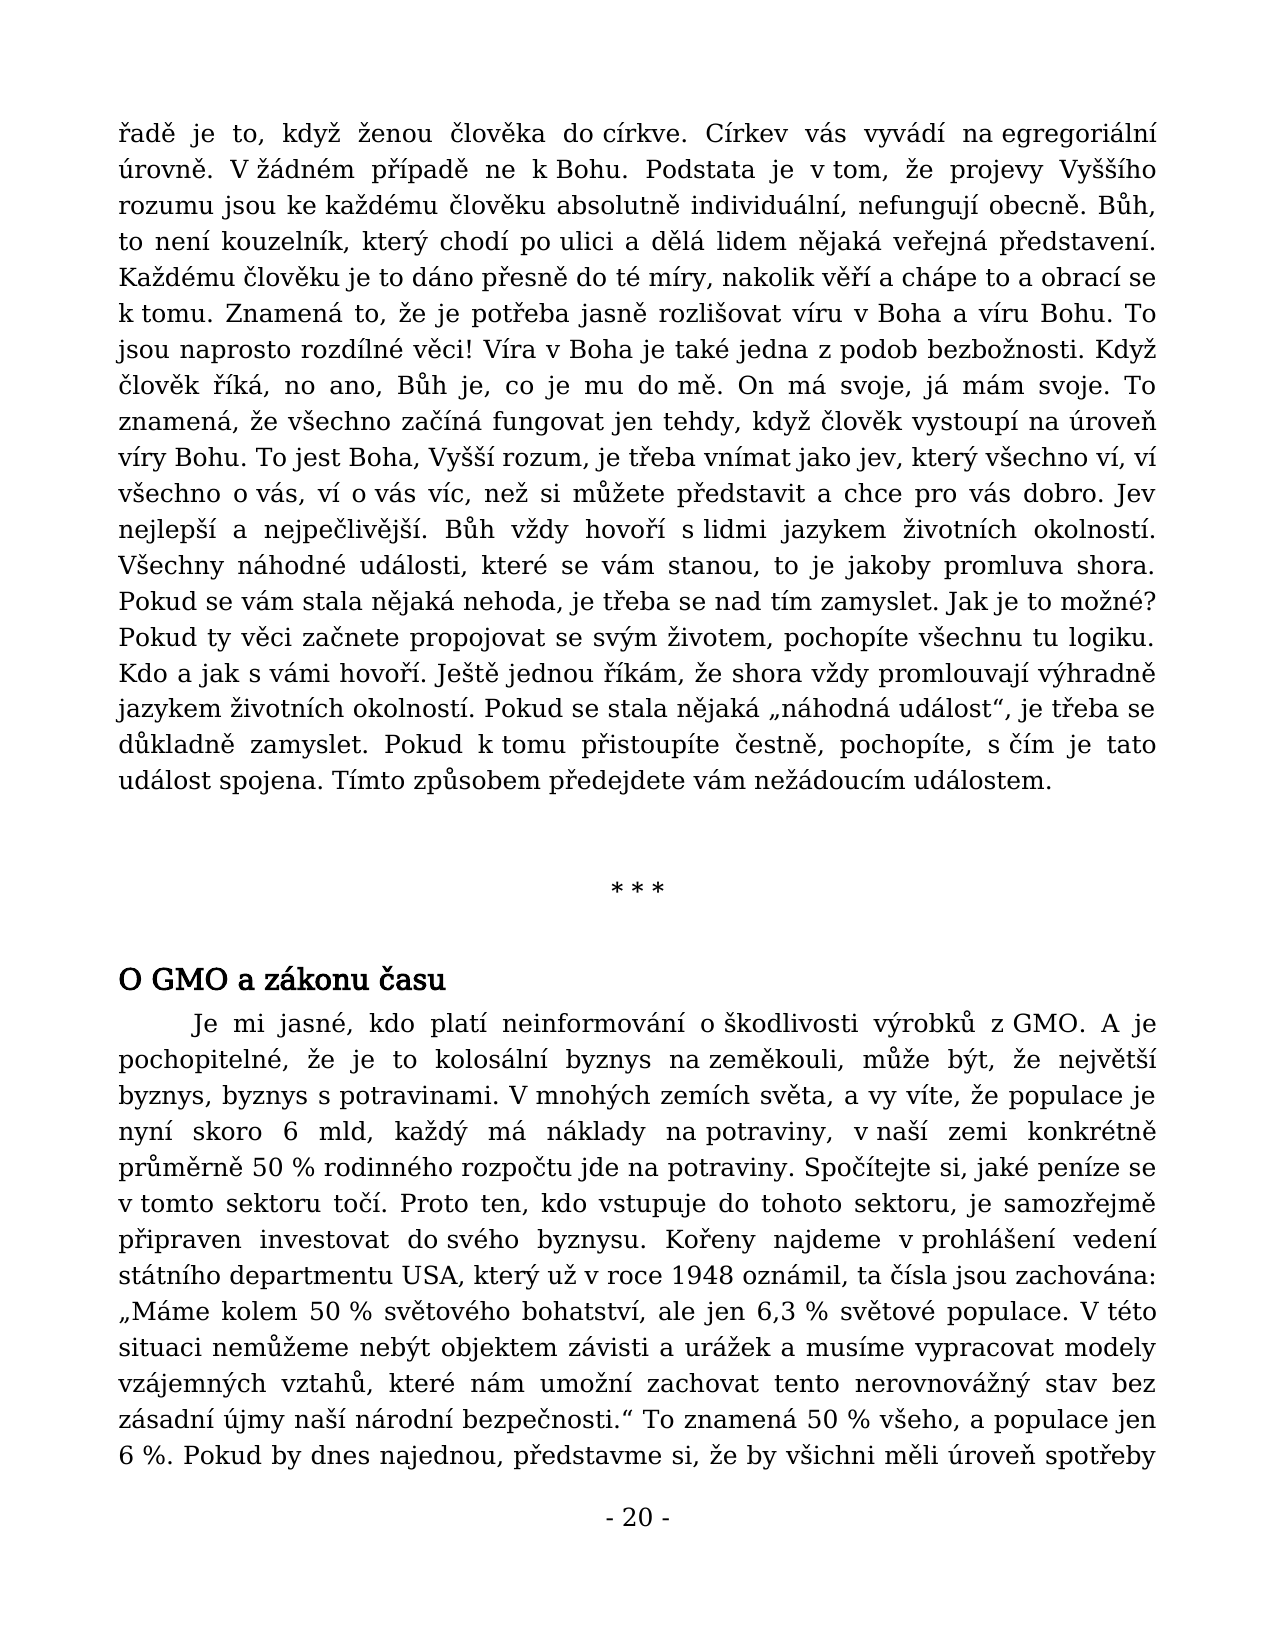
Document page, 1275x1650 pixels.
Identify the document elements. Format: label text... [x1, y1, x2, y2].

text řadě je to, když ženou člověka do církve. Církev vás vyvádí na egregoriální úrovně. V žádném případě ne k Bohu. Podstata je v tom, že projevy Vyššího rozumu jsou ke každému člověku absolutně individuální, nefungují obecně. Bůh, to není kouzelník, který chodí po ulici a dělá lidem nějaká veřejná představení. Každému člověku je to dáno přesně do té míry, nakolik věří a chápe to a obrací se k tomu. Znamená to, že je potřeba jasně rozlišovat víru v Boha a víru Bohu. To jsou naprosto rozdílné věci! Víra v Boha je také jedna z podob bezbožnosti. Když člověk říká, no ano, Bůh je, co je mu do mě. On má svoje, já mám svoje. To znamená, že všechno začíná fungovat jen tehdy, když člověk vystoupí na úroveň víry Bohu. To jest Boha, Vyšší rozum, je třeba vnímat jako jev, který všechno ví, ví všechno o vás, ví o vás víc, než si můžete představit a chce pro vás dobro. Jev nejlepší a nejpečlivější. Bůh vždy hovoří s lidmi jazykem životních okolností. Všechny náhodné události, které se vám stanou, to je jakoby promluva shora. Pokud se vám stala nějaká nehoda, je třeba se nad tím zamyslet. Jak je to možné? Pokud ty věci začnete propojovat se svým životem, pochopíte všechnu tu logiku. Kdo a jak s vámi hovoří. Ještě jednou říkám, že shora vždy promlouvají výhradně jazykem životních okolností. Pokud se stala nějaká „náhodná událost“, je třeba se důkladně zamyslet. Pokud k tomu přistoupíte čestně, pochopíte, s čím je tato událost spojena. Tímto způsobem předejdete vám nežádoucím událostem. [118, 118, 1157, 795]
text * * * [118, 876, 1157, 906]
text Je mi jasné, kdo platí neinformování o škodlivosti výrobků z GMO. A je pochopitelné, že je to kolosální byznys na zeměkouli, může být, že největší byznys, byznys s potravinami. V mnohých zemích světa, a vy víte, že populace je nyní skoro 6 mld, každý má náklady na potraviny, v naší zemi konkrétně průměrně 50 % rodinného rozpočtu jde na potraviny. Spočítejte si, jaké peníze se v tomto sektoru točí. Proto ten, kdo vstupuje do tohoto sektoru, je samozřejmě připraven investovat do svého byznysu. Kořeny najdeme v prohlášení vedení státního departmentu USA, který už v roce 1948 oznámil, ta čísla jsou zachována: „Máme kolem 50 % světového bohatství, ale jen 6,3 % světové populace. V této situaci nemůžeme nebýt objektem závisti a urážek a musíme vypracovat modely vzájemných vztahů, které nám umožní zachovat tento nerovnovážný stav bez zásadní újmy naší národní bezpečnosti.“ To znamená 50 % všeho, a populace jen 6 %. Pokud by dnes najednou, představme si, že by všichni měli úroveň spotřeby [118, 1008, 1157, 1469]
subtitle O GMO a zákonu času [118, 961, 1157, 996]
